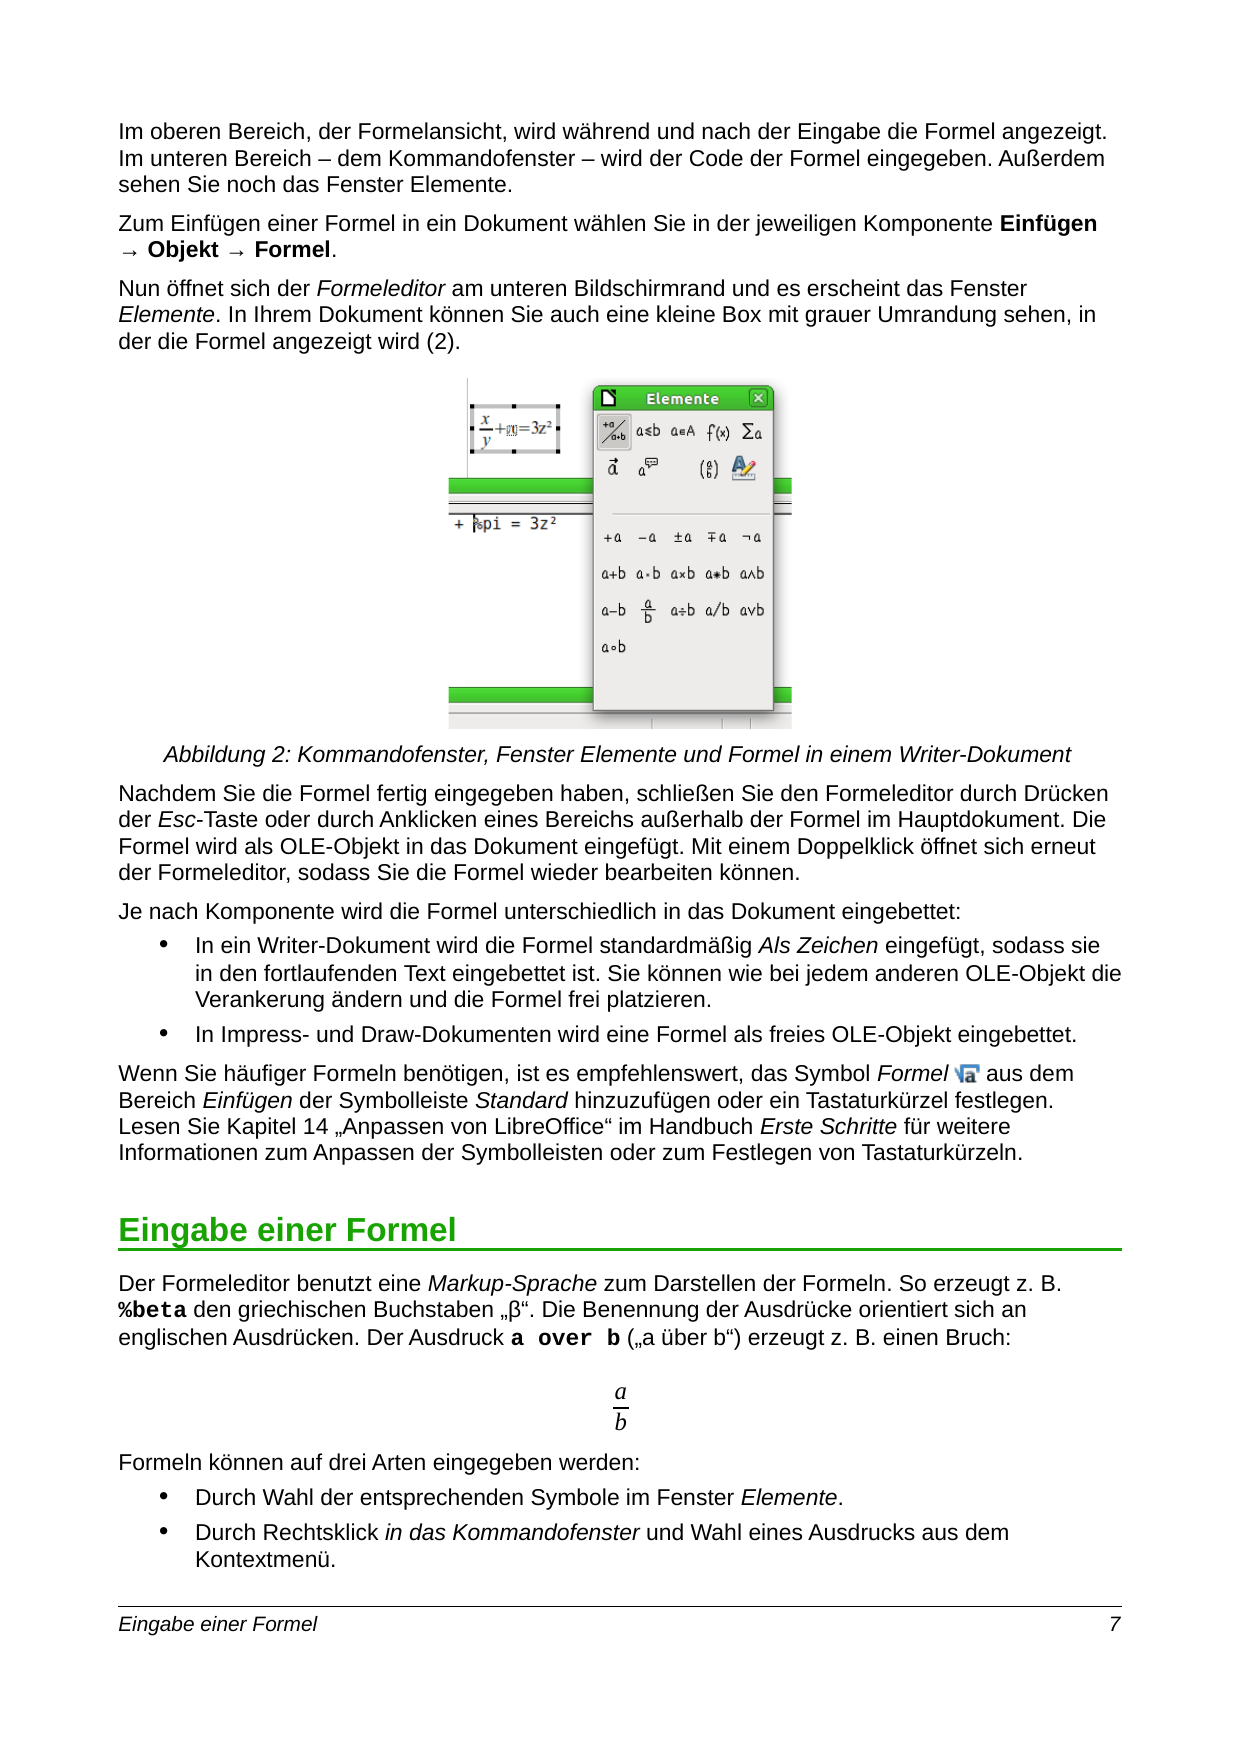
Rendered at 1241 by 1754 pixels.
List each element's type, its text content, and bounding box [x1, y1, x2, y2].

list In ein Writer-Dokument wird die Formel standardmäßig Als Zeichen eingefügt, sodass sie in den fortlaufenden Text eingebettet ist. Sie können wie bei jedem anderen OLE-Objekt die Verankerung ändern und die Formel frei platzieren. [156, 931, 1122, 1012]
text Abbildung 2: Kommandofenster, Fenster Elemente und Formel in einem Writer-Dokument [163, 741, 1077, 767]
picture [448, 378, 792, 729]
list Formeln können auf drei Arten eingegeben werden: [118, 1449, 1122, 1475]
list Durch Wahl der entsprechenden Symbole im Fenster Elemente. [156, 1482, 1122, 1511]
text Wenn Sie häufiger Formeln benötigen, ist es empfehlenswert, das Symbol Formel aus dem Bereich Einfügen der Symbolleiste Standard hinzuzufügen oder ein Tastaturkürzel festlegen. Lesen Sie Kapitel 14 „Anpassen von LibreOffice“ im Handbuch Erste Schritte für weitere Informationen zum Anpassen der Symbolleisten oder zum Festlegen von Tastaturkürzeln. [118, 1060, 1122, 1166]
text Nun öffnet sich der Formeleditor am unteren Bildschirmrand und es erscheint das Fenster Elemente. In Ihrem Dokument können Sie auch eine kleine Box mit grauer Umrandung sehen, in der die Formel angezeigt wird (Abbildung 2). [118, 275, 1122, 354]
list Je nach Komponente wird die Formel unterschiedlich in das Dokument eingebettet: [118, 898, 1122, 924]
text Der Formeleditor benutzt eine Markup-Sprache zum Darstellen der Formeln. So erzeugt z. B. %beta den griechischen Buchstaben „β“. Die Benennung der Ausdrücke orientiert sich an englischen Ausdrücken. Der Ausdruck a over b („a über b“) erzeugt z. B. einen Bruch: [118, 1269, 1122, 1352]
text Zum Einfügen einer Formel in ein Dokument wählen Sie in der jeweiligen Komponente Einfügen → Objekt → Formel. [118, 210, 1122, 262]
list In Impress- und Draw-Dokumenten wird eine Formel als freies OLE-Objekt eingebettet. [156, 1019, 1122, 1048]
subtitle Eingabe einer Formel [118, 1210, 1122, 1248]
text Im oberen Bereich, der Formelansicht, wird während und nach der Eingabe die Formel angezeigt. Im unteren Bereich – dem Kommandofenster – wird der Code der Formel eingegeben. Außerdem sehen Sie noch das Fenster Elemente. [118, 118, 1122, 197]
list Durch Rechtsklick in das Kommandofenster und Wahl eines Ausdrucks aus dem Kontextmenü. [156, 1517, 1122, 1573]
text Nachdem Sie die Formel fertig eingegeben haben, schließen Sie den Formeleditor durch Drücken der Esc-Taste oder durch Anklicken eines Bereichs außerhalb der Formel im Hauptdokument. Die Formel wird als OLE-Objekt in das Dokument eingefügt. Mit einem Doppelklick öffnet sich erneut der Formeleditor, sodass Sie die Formel wieder bearbeiten können. [118, 780, 1122, 885]
picture [954, 1061, 980, 1086]
